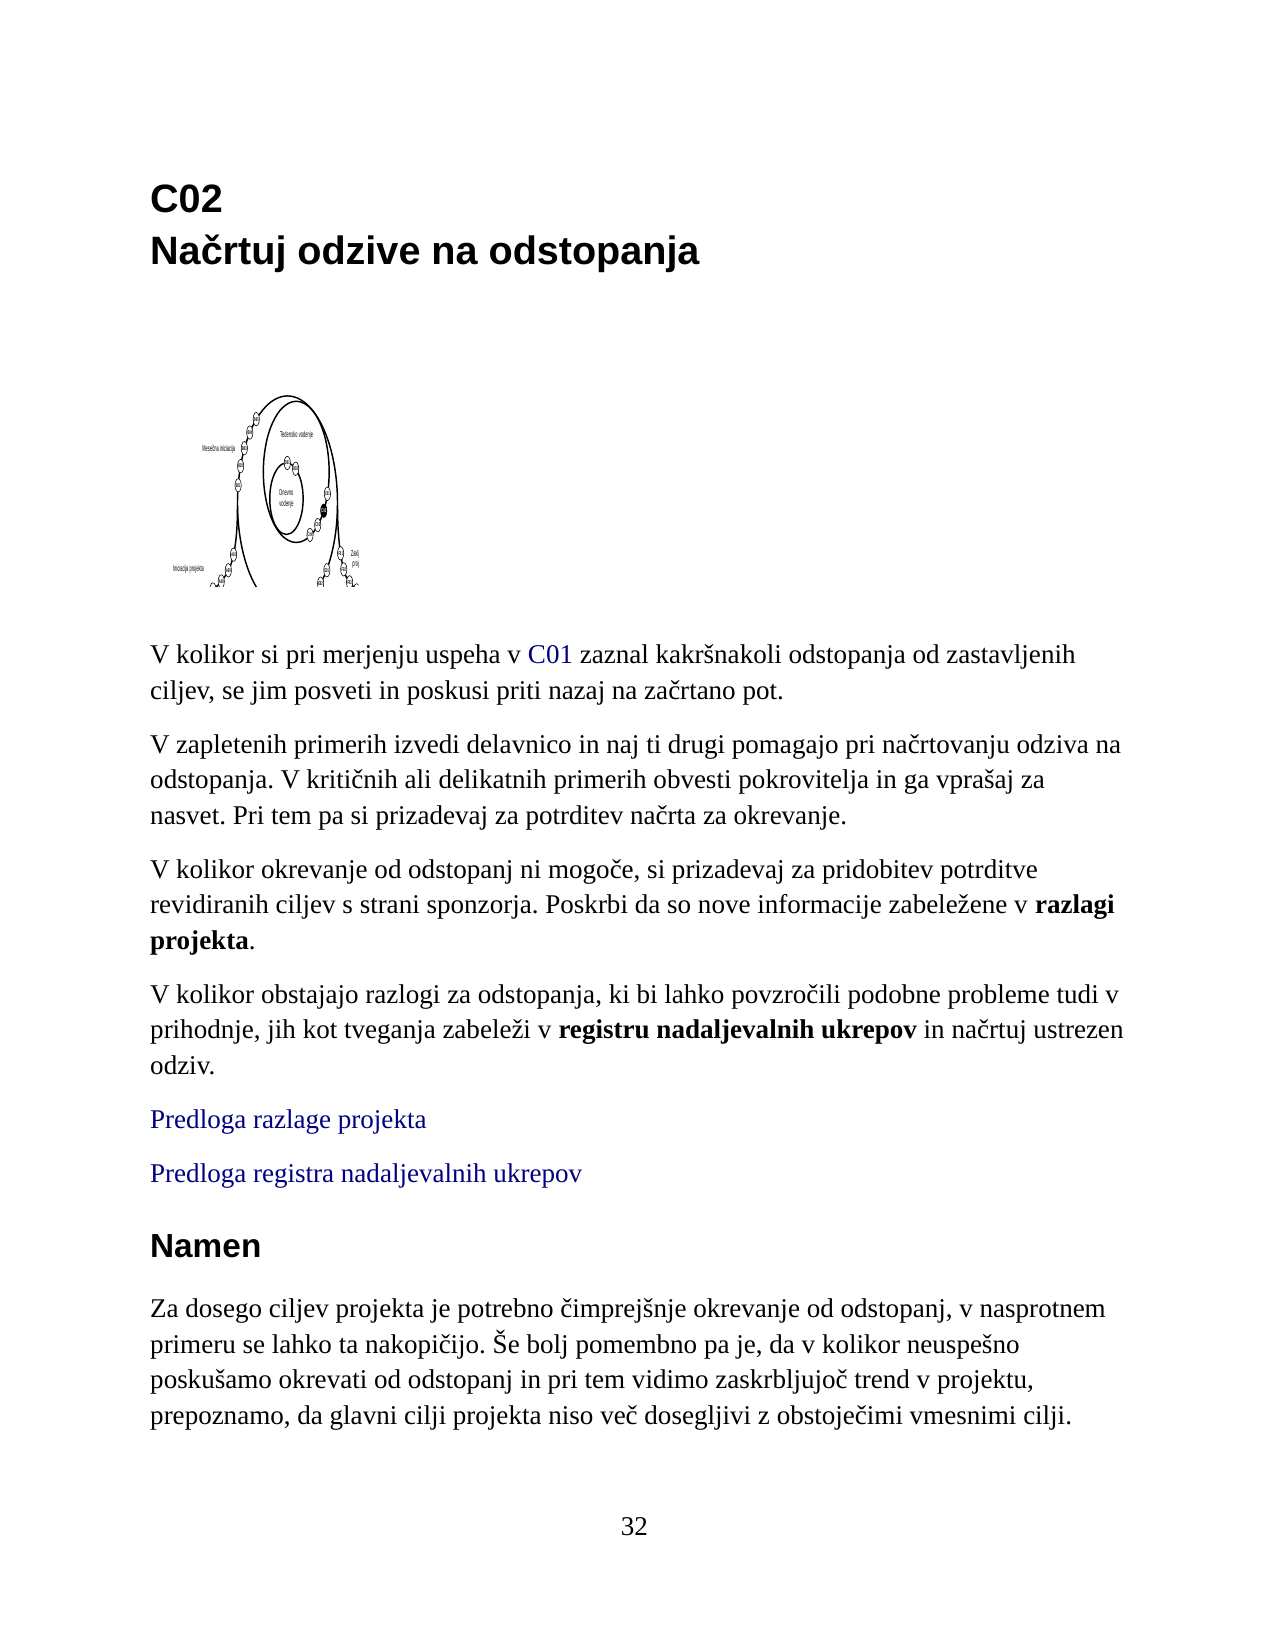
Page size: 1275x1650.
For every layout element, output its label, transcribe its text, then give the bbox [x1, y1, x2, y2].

text V kolikor obstajajo razlogi za odstopanja, ki bi lahko povzročili podobne probleme tudi v prihodnje, jih kot tveganja zabeleži v registru nadaljevalnih ukrepov in načrtuj ustrezen odziv. [150, 978, 1125, 1081]
text V kolikor okrevanje od odstopanj ni mogoče, si prizadevaj za pridobitev potrditve revidiranih ciljev s strani sponzorja. Poskrbi da so nove informacije zabeležene v razlagi projekta. [150, 853, 1125, 955]
subtitle Namen [150, 1226, 1125, 1265]
text Predloga registra nadaljevalnih ukrepov [150, 1157, 1125, 1188]
text V zapletenih primerih izvedi delavnico in naj ti drugi pomagajo pri načrtovanju odziva na odstopanja. V kritičnih ali delikatnih primerih obvesti pokrovitelja in ga vprašaj za nasvet. Pri tem pa si prizadevaj za potrditev načrta za okrevanje. [150, 728, 1125, 830]
subtitle C02 Načrtuj odzive na odstopanja [150, 175, 1125, 273]
text Predloga razlage projekta [150, 1103, 1125, 1134]
text V kolikor si pri merjenju uspeha v C01 zaznal kakršnakoli odstopanja od zastavljenih ciljev, se jim posveti in poskusi priti nazaj na začrtano pot. [150, 638, 1125, 705]
text Za dosego ciljev projekta je potrebno čimprejšnje okrevanje od odstopanj, v nasprotnem primeru se lahko ta nakopičijo. Še bolj pomembno pa je, da v kolikor neuspešno poskušamo okrevati od odstopanj in pri tem vidimo zaskrbljujoč trend v projektu, prepoznamo, da glavni cilji projekta niso več dosegljivi z obstoječimi vmesnimi cilji. [150, 1292, 1125, 1430]
